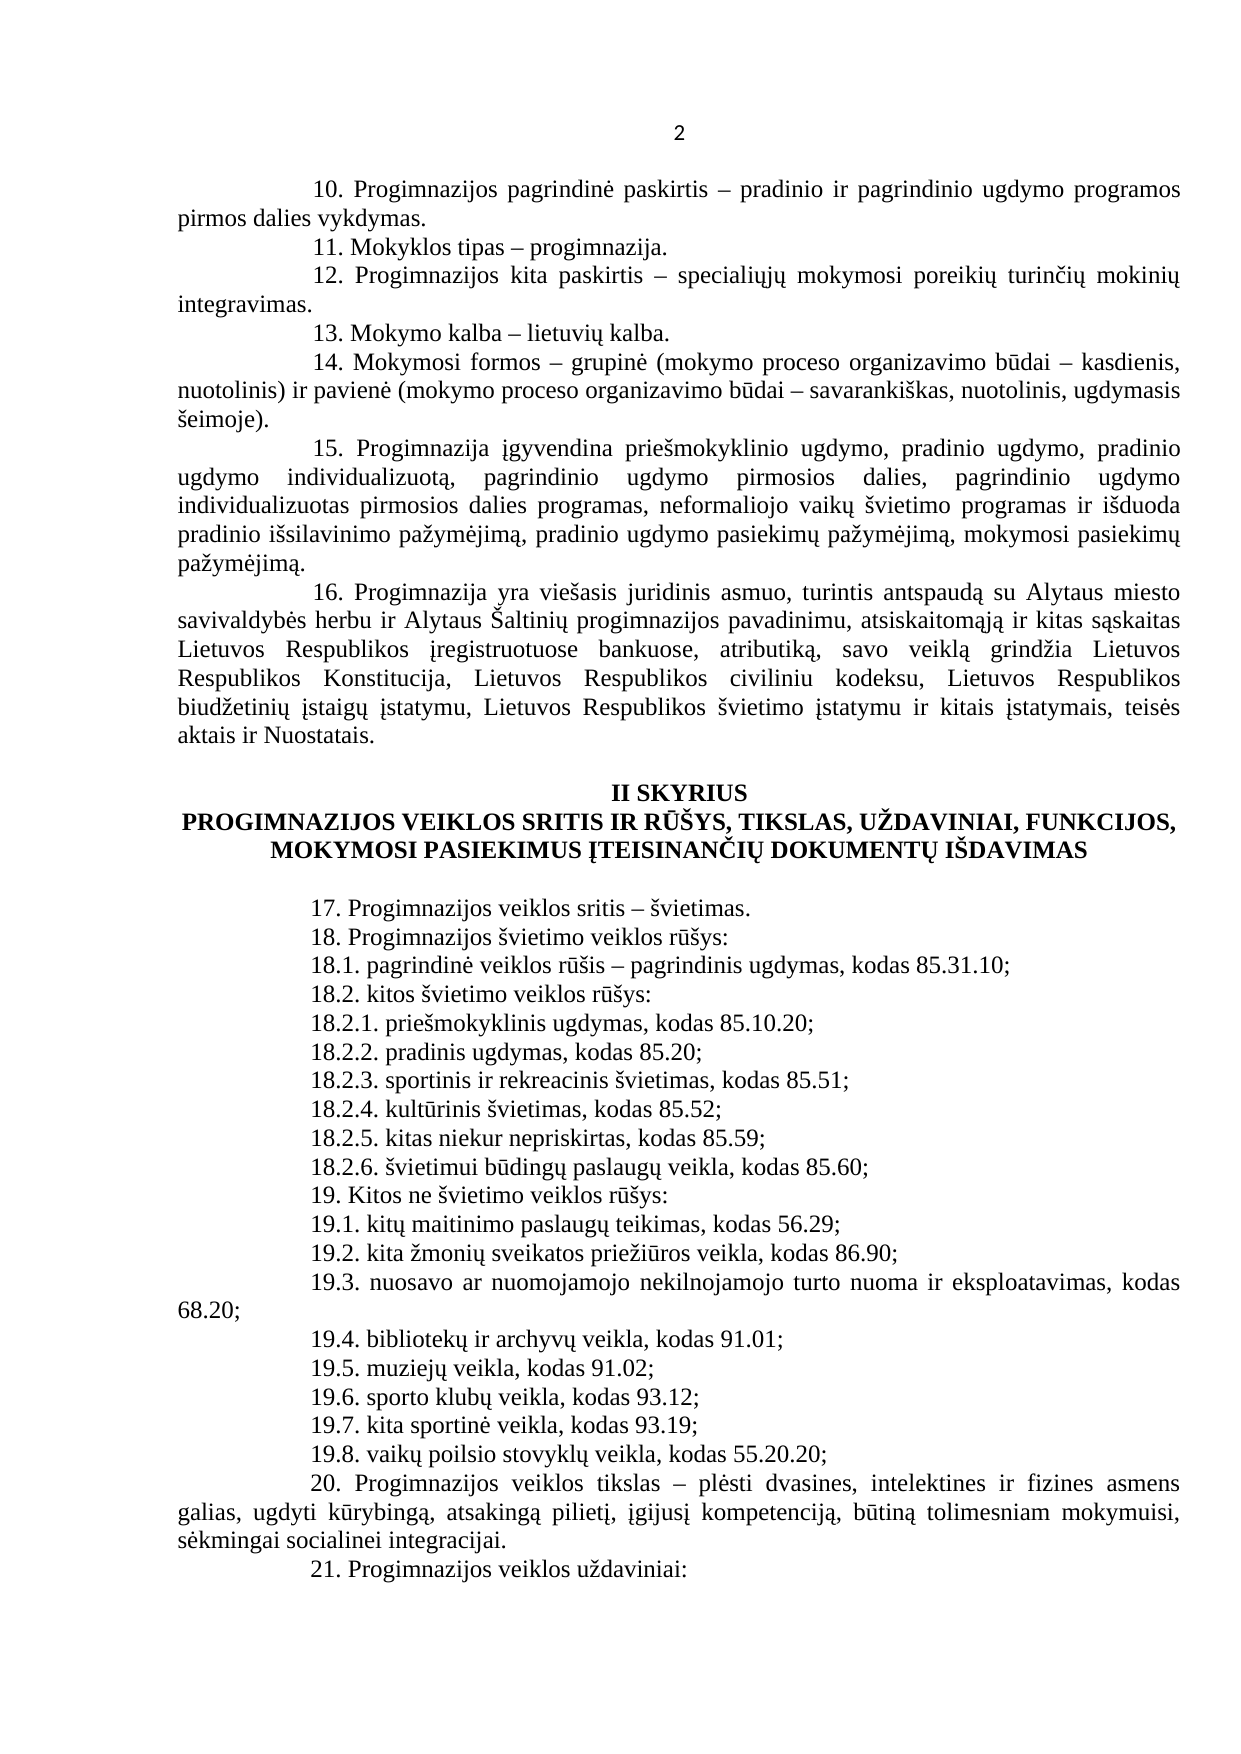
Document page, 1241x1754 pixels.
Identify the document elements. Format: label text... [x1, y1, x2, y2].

text 19.7. kita sportinė veikla, kodas 93.19; [177, 1410, 1181, 1439]
text 19.4. bibliotekų ir archyvų veikla, kodas 91.01; [177, 1324, 1181, 1353]
text 10. Progimnazijos pagrindinė paskirtis – pradinio ir pagrindinio ugdymo programos pirmos dalies vykdymas. [177, 174, 1181, 232]
text 18.1. pagrindinė veiklos rūšis – pagrindinis ugdymas, kodas 85.31.10; [177, 950, 1181, 979]
text 19.2. kita žmonių sveikatos priežiūros veikla, kodas 86.90; [177, 1238, 1181, 1267]
text 21. Progimnazijos veiklos uždaviniai: [177, 1554, 1181, 1583]
text PROGIMNAZIJOS VEIKLOS SRITIS IR RŪŠYS, TIKSLAS, UŽDAVINIAI, FUNKCIJOS, MOKYMOSI PASIEKIMUS ĮTEISINANČIŲ DOKUMENTŲ IŠDAVIMAS [177, 807, 1181, 864]
text 18.2. kitos švietimo veiklos rūšys: [177, 979, 1181, 1008]
text 18. Progimnazijos švietimo veiklos rūšys: [177, 922, 1181, 950]
text 17. Progimnazijos veiklos sritis – švietimas. [177, 893, 1181, 922]
text 18.2.6. švietimui būdingų paslaugų veikla, kodas 85.60; [177, 1152, 1181, 1180]
text 16. Progimnazija yra viešasis juridinis asmuo, turintis antspaudą su Alytaus miesto savivaldybės herbu ir Alytaus Šaltinių progimnazijos pavadinimu, atsiskaitomąją ir kitas sąskaitas Lietuvos Respublikos įregistruotuose bankuose, atributiką, savo veiklą grindžia Lietuvos Respublikos Konstitucija, Lietuvos Respublikos civiliniu kodeksu, Lietuvos Respublikos biudžetinių įstaigų įstatymu, Lietuvos Respublikos švietimo įstatymu ir kitais įstatymais, teisės aktais ir Nuostatais. [177, 577, 1181, 749]
text 18.2.4. kultūrinis švietimas, kodas 85.52; [177, 1094, 1181, 1123]
text 18.2.1. priešmokyklinis ugdymas, kodas 85.10.20; [177, 1008, 1181, 1037]
text 19. Kitos ne švietimo veiklos rūšys: [177, 1180, 1181, 1209]
text 19.3. nuosavo ar nuomojamojo nekilnojamojo turto nuoma ir eksploatavimas, kodas 68.20; [177, 1267, 1181, 1324]
text 11. Mokyklos tipas – progimnazija. [177, 232, 1181, 260]
text 19.5. muziejų veikla, kodas 91.02; [177, 1353, 1181, 1382]
text 15. Progimnazija įgyvendina priešmokyklinio ugdymo, pradinio ugdymo, pradinio ugdymo individualizuotą, pagrindinio ugdymo pirmosios dalies, pagrindinio ugdymo individualizuotas pirmosios dalies programas, neformaliojo vaikų švietimo programas ir išduoda pradinio išsilavinimo pažymėjimą, pradinio ugdymo pasiekimų pažymėjimą, mokymosi pasiekimų pažymėjimą. [177, 433, 1181, 577]
text 19.1. kitų maitinimo paslaugų teikimas, kodas 56.29; [177, 1209, 1181, 1238]
text 19.6. sporto klubų veikla, kodas 93.12; [177, 1382, 1181, 1410]
text 18.2.2. pradinis ugdymas, kodas 85.20; [177, 1037, 1181, 1065]
text 18.2.3. sportinis ir rekreacinis švietimas, kodas 85.51; [177, 1065, 1181, 1094]
text 12. Progimnazijos kita paskirtis – specialiųjų mokymosi poreikių turinčių mokinių integravimas. [177, 260, 1181, 318]
text 13. Mokymo kalba – lietuvių kalba. [177, 318, 1181, 347]
text 20. Progimnazijos veiklos tikslas – plėsti dvasines, intelektines ir fizines asmens galias, ugdyti kūrybingą, atsakingą pilietį, įgijusį kompetenciją, būtiną tolimesniam mokymuisi, sėkmingai socialinei integracijai. [177, 1468, 1181, 1554]
text 14. Mokymosi formos – grupinė (mokymo proceso organizavimo būdai – kasdienis, nuotolinis) ir pavienė (mokymo proceso organizavimo būdai – savarankiškas, nuotolinis, ugdymasis šeimoje). [177, 347, 1181, 433]
text II SKYRIUS [177, 778, 1181, 807]
text 19.8. vaikų poilsio stovyklų veikla, kodas 55.20.20; [177, 1439, 1181, 1468]
text 18.2.5. kitas niekur nepriskirtas, kodas 85.59; [177, 1123, 1181, 1152]
